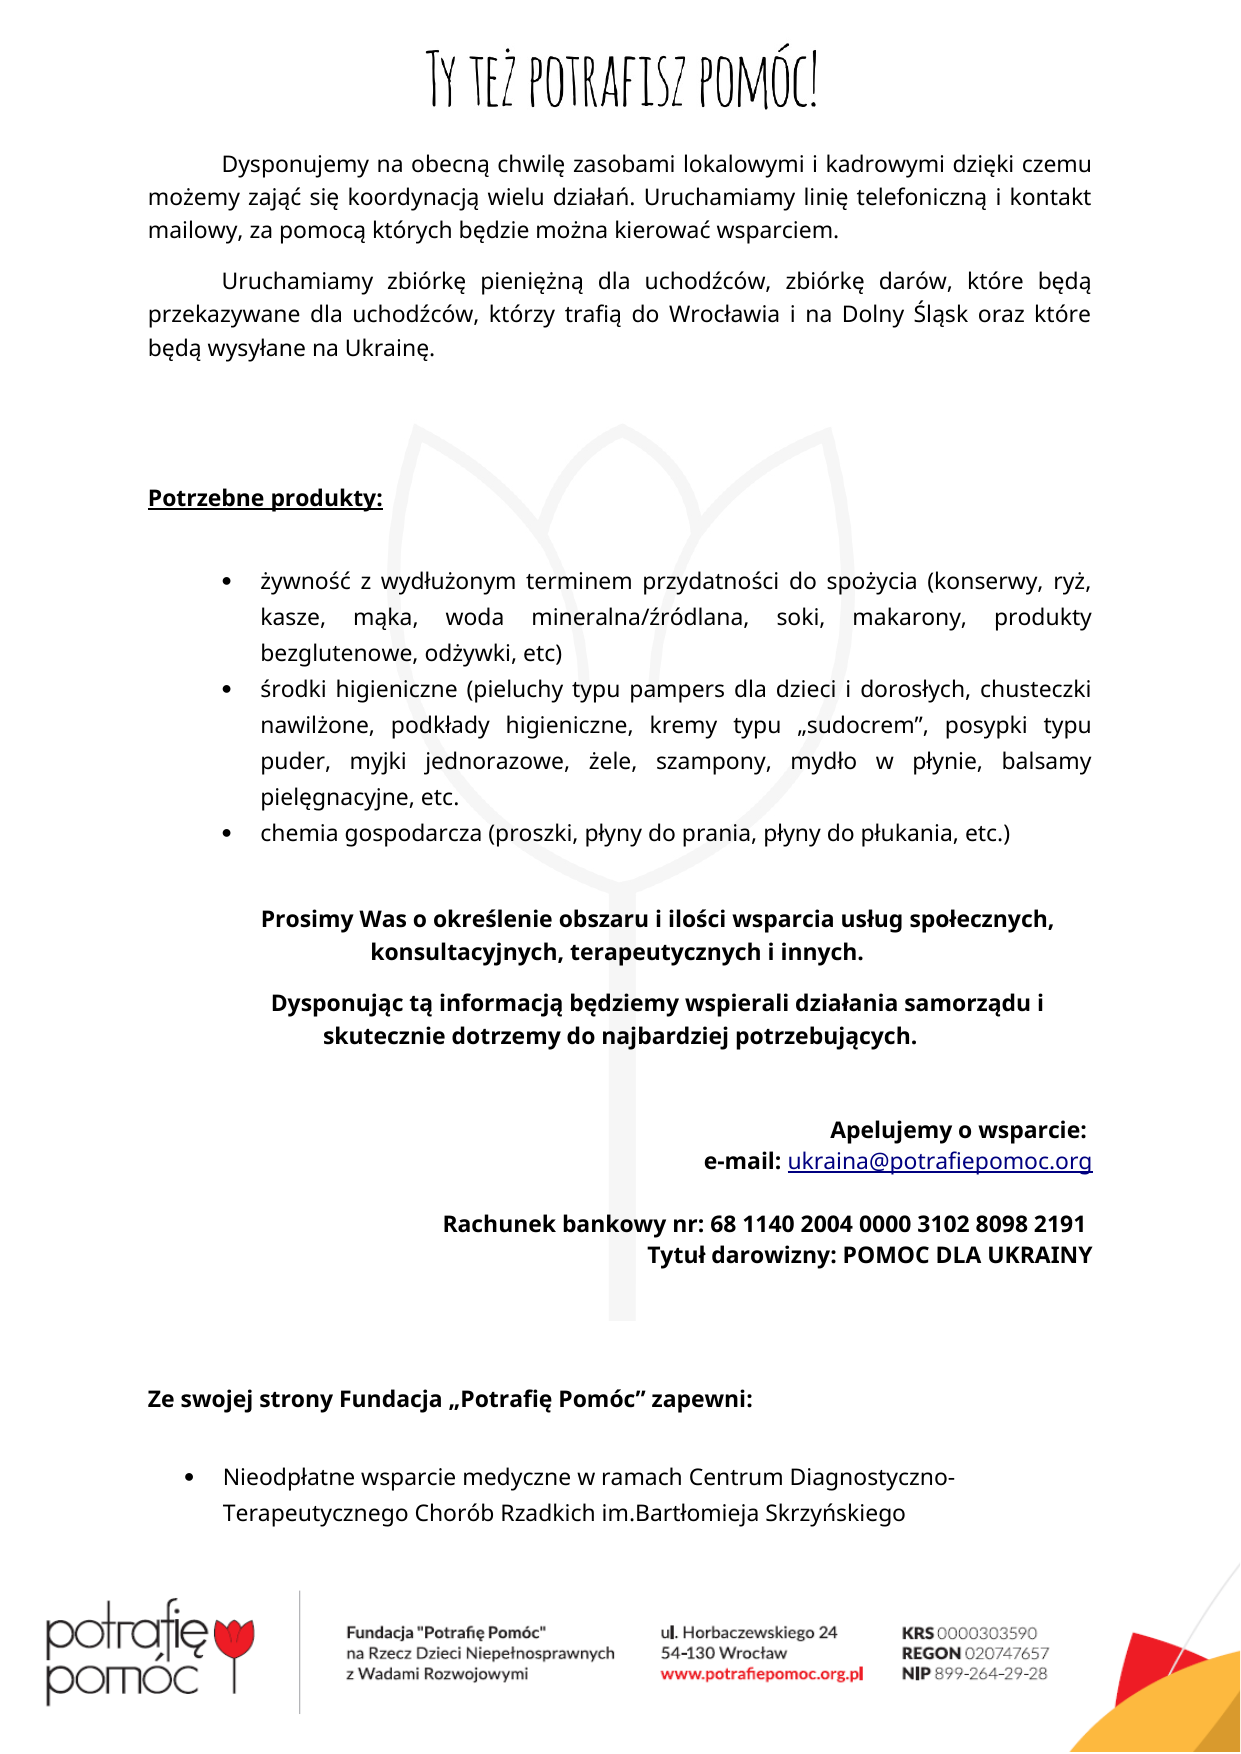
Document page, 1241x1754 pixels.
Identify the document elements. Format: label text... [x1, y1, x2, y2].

text Dysponujemy na obecną chwilę zasobami lokalowymi i kadrowymi dzięki czemu możemy zająć się koordynacją wielu działań. Uruchamiamy linię telefoniczną i kontakt mailowy, za pomocą których będzie można kierować wsparciem. [148, 148, 1093, 246]
list Nieodpłatne wsparcie medyczne w ramach Centrum Diagnostyczno-Terapeutycznego Chorób Rzadkich im.Bartłomieja Skrzyńskiego [185, 1461, 1093, 1528]
text Uruchamiamy zbiórkę pieniężną dla uchodźców, zbiórkę darów, które będą przekazywane dla uchodźców, którzy trafią do Wrocławia i na Dolny Śląsk oraz które będą wysyłane na Ukrainę. [148, 264, 1093, 363]
text Ze swojej strony Fundacja „Potrafię Pomóc” zapewni: [148, 1383, 1093, 1442]
